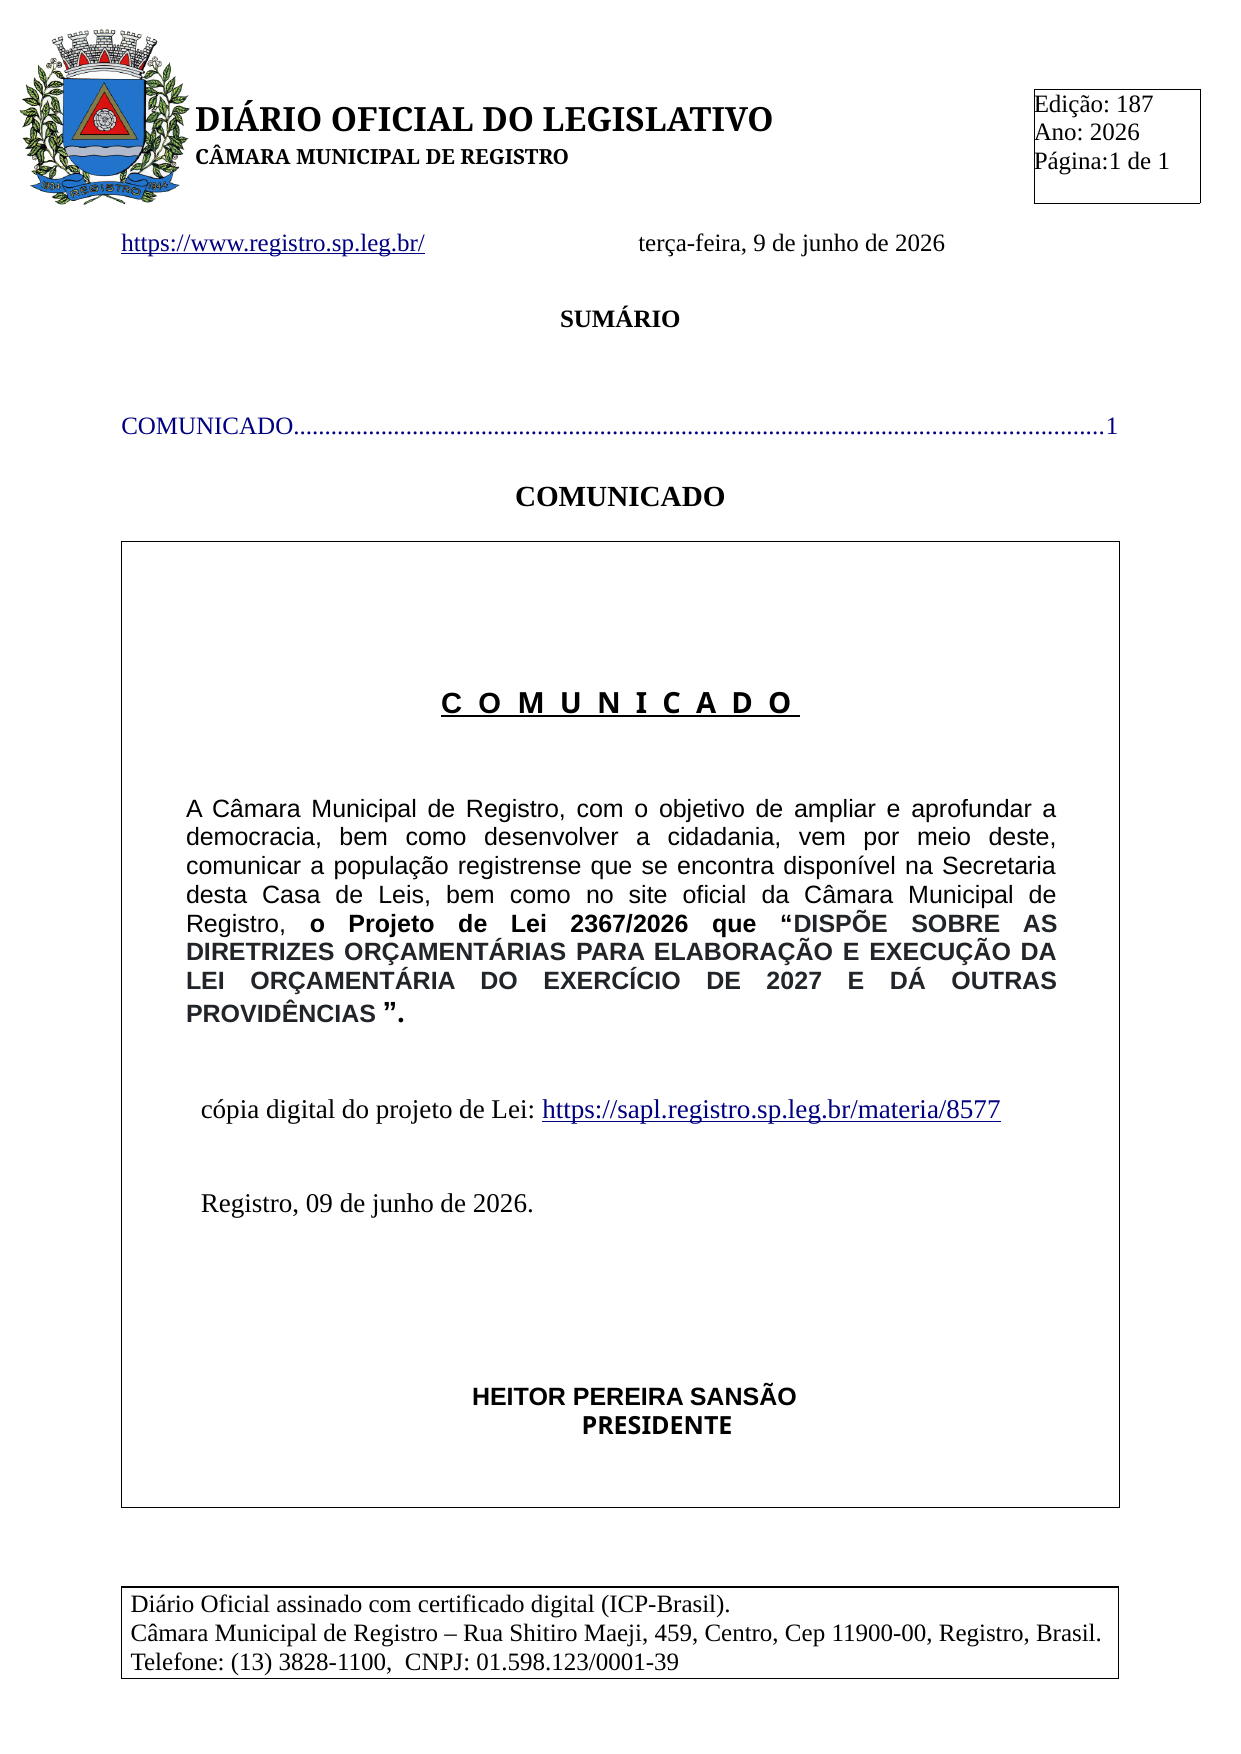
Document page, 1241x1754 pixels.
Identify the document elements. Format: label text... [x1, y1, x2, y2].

text COMUNICADO [121, 479, 1119, 512]
table_header C O m u n i c a d o A Câmara Municipal de Registro, com o objetivo de ampliar e aprofundar a democracia, bem como desenvolver a cidadania, vem por meio deste, comunicar a população registrense que se encontra disponível na Secretaria desta Casa de Leis, bem como no site oficial da Câmara Municipal de Registro, o Projeto de Lei 2367/2026 que “DISPÕE SOBRE AS DIRETRIZES ORÇAMENTÁRIAS PARA ELABORAÇÃO E EXECUÇÃO DA LEI ORÇAMENTÁRIA DO EXERCÍCIO DE 2027 E DÁ OUTRAS PROVIDÊNCIAS ”. cópia digital do projeto de Lei: https://sapl.registro.sp.leg.br/materia/8577 Registro, 09 de junho de 2026. HEITOR PEREIRA SANSÃO PRESIDENTE [122, 542, 1119, 1507]
text SUMÁRIO [121, 304, 1119, 333]
text COMUNICADO 1 [121, 411, 1119, 440]
picture [15, 23, 194, 210]
